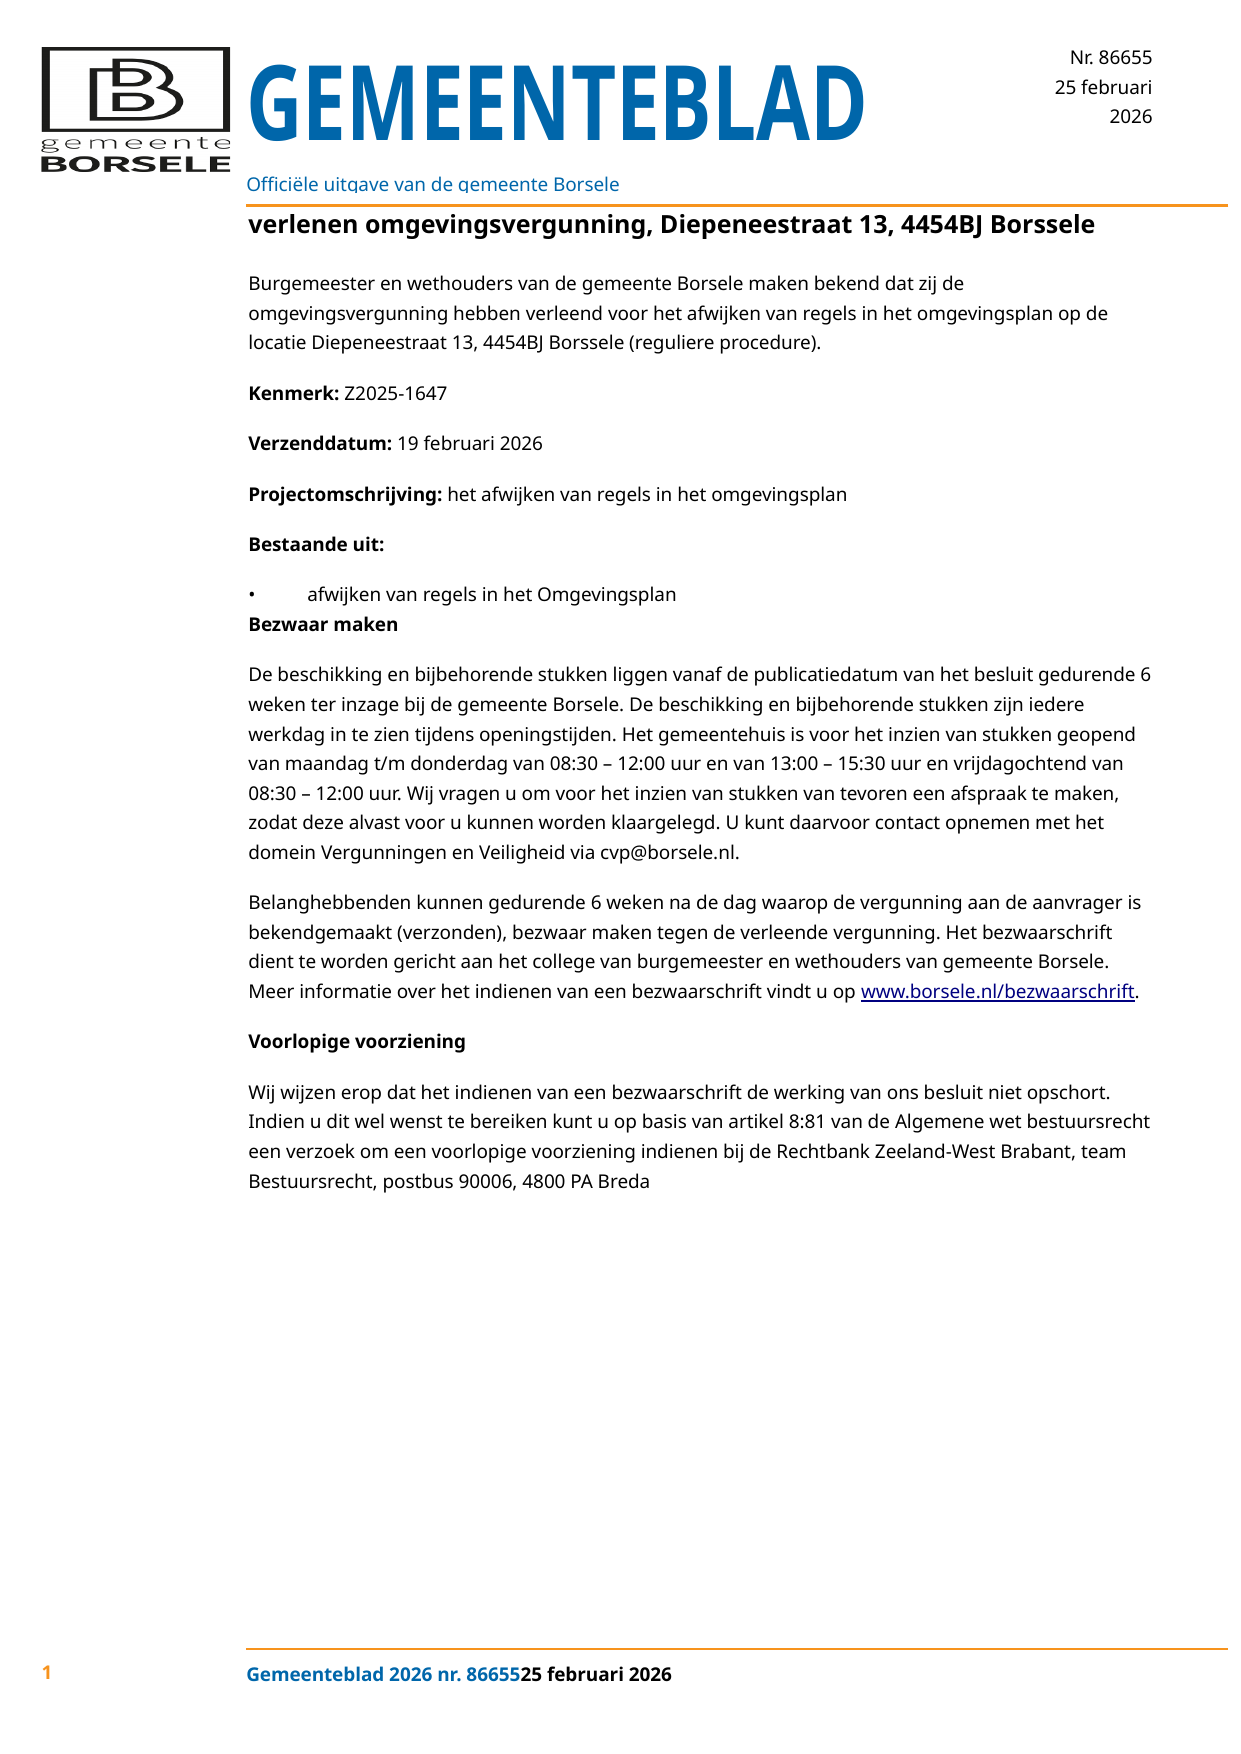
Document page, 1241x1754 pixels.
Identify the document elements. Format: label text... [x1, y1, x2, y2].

text Burgemeester en wethouders van de gemeente Borsele maken bekend dat zij de omgevingsvergunning hebben verleend voor het afwijken van regels in het omgevingsplan op de locatie Diepeneestraat 13, 4454BJ Borssele (reguliere procedure). [248, 270, 1152, 355]
text Belanghebbenden kunnen gedurende 6 weken na de dag waarop de vergunning aan de aanvrager is bekendgemaakt (verzonden), bezwaar maken tegen de verleende vergunning. Het bezwaarschrift dient te worden gericht aan het college van burgemeester en wethouders van gemeente Borsele. Meer informatie over het indienen van een bezwaarschrift vindt u op www.borsele.nl/bezwaarschrift. [248, 889, 1152, 1004]
text De beschikking en bijbehorende stukken liggen vanaf de publicatiedatum van het besluit gedurende 6 weken ter inzage bij de gemeente Borsele. De beschikking en bijbehorende stukken zijn iedere werkdag in te zien tijdens openingstijden. Het gemeentehuis is voor het inzien van stukken geopend van maandag t/m donderdag van 08:30 – 12:00 uur en van 13:00 – 15:30 uur en vrijdagochtend van 08:30 – 12:00 uur. Wij vragen u om voor het inzien van stukken van tevoren een afspraak te maken, zodat deze alvast voor u kunnen worden klaargelegd. U kunt daarvoor contact opnemen met het domein Vergunningen en Veiligheid via cvp@borsele.nl. [248, 662, 1152, 865]
text Voorlopige voorziening [248, 1029, 1152, 1054]
text Verzenddatum: 19 februari 2026 [248, 430, 1152, 456]
text Bestaande uit: [248, 531, 1152, 557]
list afwijken van regels in het Omgevingsplan [248, 582, 1152, 607]
text Bezwaar maken [248, 611, 1152, 637]
text verlenen omgevingsvergunning, Diepeneestraat 13, 4454BJ Borssele [248, 207, 1152, 241]
picture [41, 47, 231, 172]
text Projectomschrijving: het afwijken van regels in het omgevingsplan [248, 481, 1152, 506]
text Wij wijzen erop dat het indienen van een bezwaarschrift de werking van ons besluit niet opschort. Indien u dit wel wenst te bereiken kunt u op basis van artikel 8:81 van de Algemene wet bestuursrecht een verzoek om een voorlopige voorziening indienen bij de Rechtbank Zeeland-West Brabant, team Bestuursrecht, postbus 90006, 4800 PA Breda [248, 1079, 1152, 1193]
text Kenmerk: Z2025-1647 [248, 380, 1152, 406]
